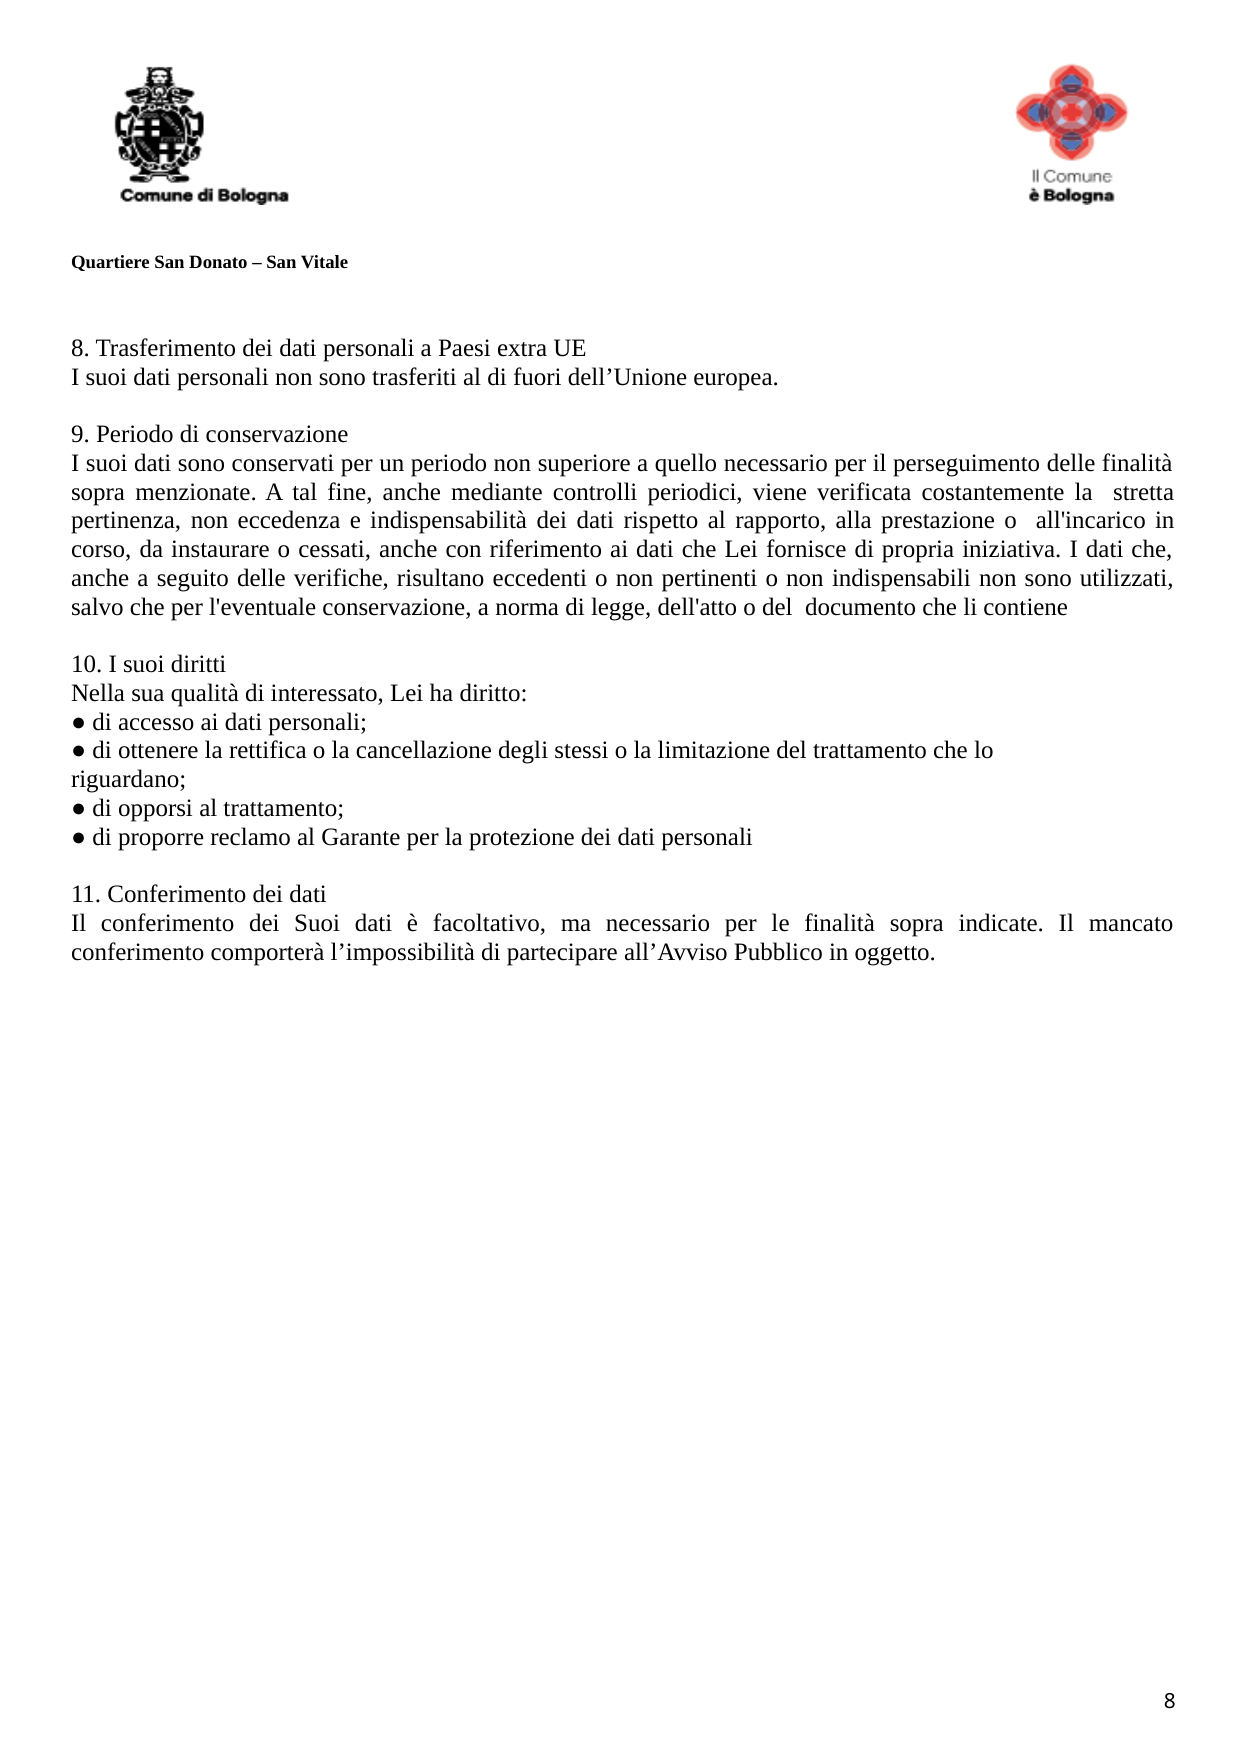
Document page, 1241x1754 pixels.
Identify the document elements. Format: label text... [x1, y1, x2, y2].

text ● di accesso ai dati personali; [71, 707, 1175, 736]
text 9. Periodo di conservazione [71, 419, 1175, 448]
text I suoi dati personali non sono trasferiti al di fuori dell’Unione europea. [71, 362, 1175, 391]
text ● di ottenere la rettifica o la cancellazione degli stessi o la limitazione del trattamento che lo [71, 736, 1175, 764]
picture [31, 9, 1199, 205]
text 11. Conferimento dei dati [71, 879, 1175, 908]
text Nella sua qualità di interessato, Lei ha diritto: [71, 678, 1175, 707]
text ● di opporsi al trattamento; [71, 793, 1175, 822]
text 8. Trasferimento dei dati personali a Paesi extra UE [71, 333, 1175, 362]
text 10. I suoi diritti [71, 649, 1175, 678]
text I suoi dati sono conservati per un periodo non superiore a quello necessario per il perseguimento delle finalità sopra menzionate. A tal fine, anche mediante controlli periodici, viene verificata costantemente la stretta pertinenza, non eccedenza e indispensabilità dei dati rispetto al rapporto, alla prestazione o all'incarico in corso, da instaurare o cessati, anche con riferimento ai dati che Lei fornisce di propria iniziativa. I dati che, anche a seguito delle verifiche, risultano eccedenti o non pertinenti o non indispensabili non sono utilizzati, salvo che per l'eventuale conservazione, a norma di legge, dell'atto o del documento che li contiene [71, 448, 1175, 621]
text Il conferimento dei Suoi dati è facoltativo, ma necessario per le finalità sopra indicate. Il mancato conferimento comporterà l’impossibilità di partecipare all’Avviso Pubblico in oggetto. [71, 908, 1175, 966]
text ● di proporre reclamo al Garante per la protezione dei dati personali [71, 822, 1175, 851]
text riguardano; [71, 764, 1175, 793]
